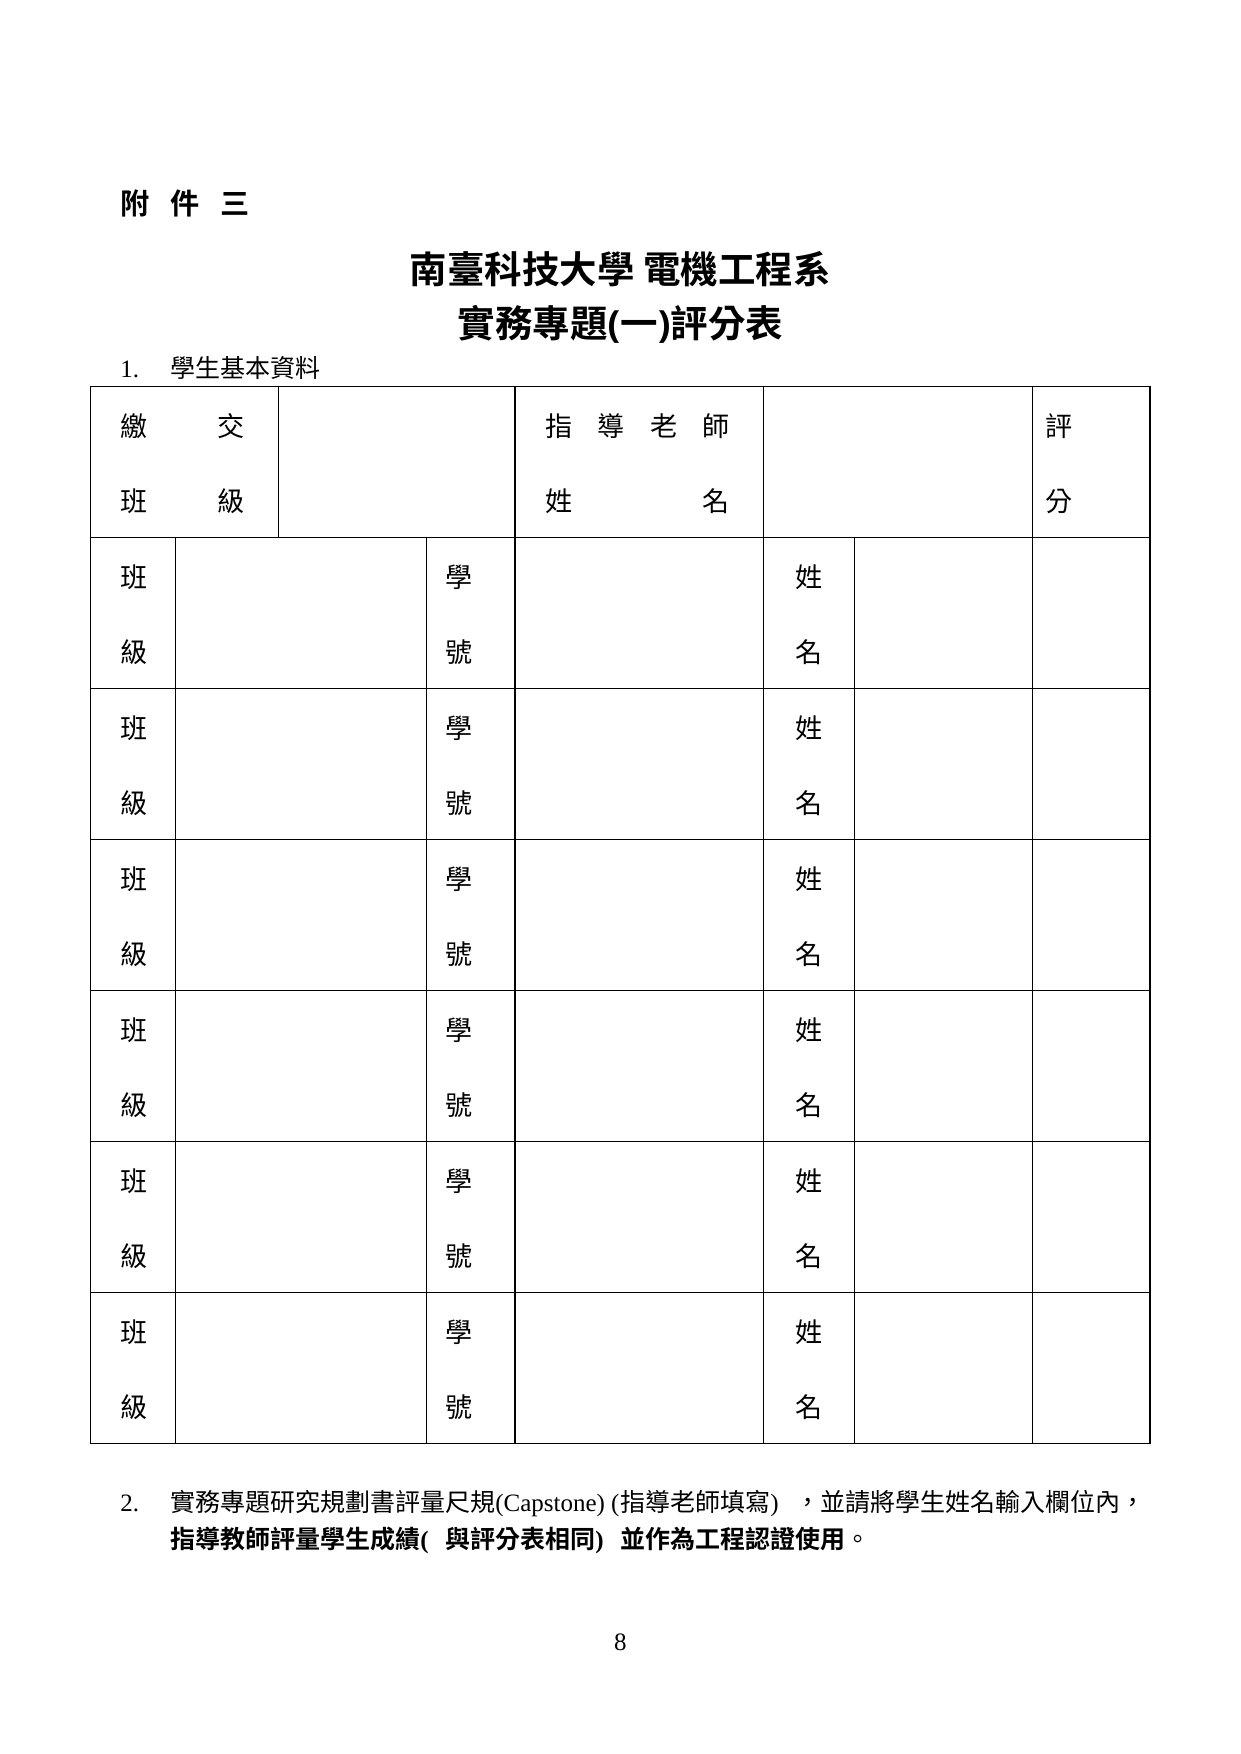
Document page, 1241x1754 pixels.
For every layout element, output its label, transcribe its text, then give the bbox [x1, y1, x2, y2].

table_cell 姓名 [764, 991, 854, 1141]
table_cell [1033, 840, 1149, 990]
table_cell [855, 538, 1032, 688]
table_cell 學號 [427, 991, 514, 1141]
table_cell 班級 [91, 538, 175, 688]
table_cell [176, 840, 426, 990]
table_cell 姓名 [764, 538, 854, 688]
table_cell 學號 [427, 1142, 514, 1292]
table_cell [855, 1293, 1032, 1443]
list 實務專題研究規劃書評量尺規(Capstone) (指導老師填寫)，並請將學生姓名輸入欄位內，指導教師評量學生成績(與評分表相同)並作為工程認證使用。 [120, 1482, 1120, 1557]
table_cell [1033, 1293, 1149, 1443]
text 南臺科技大學 電機工程系 [120, 239, 1120, 294]
text 附件三 [120, 164, 1120, 239]
table_cell [1033, 991, 1149, 1141]
table_header [764, 387, 1032, 537]
table_cell 姓名 [764, 1142, 854, 1292]
table_header 指導老師姓名 [516, 387, 763, 537]
table_cell [516, 1142, 763, 1292]
table_cell [176, 689, 426, 839]
table_cell [1033, 538, 1149, 688]
table_cell [516, 689, 763, 839]
table_cell 姓名 [764, 840, 854, 990]
table_cell [855, 1142, 1032, 1292]
table_cell 班級 [91, 1293, 175, 1443]
table_cell 班級 [91, 991, 175, 1141]
table_cell [176, 538, 426, 688]
list 學生基本資料 [120, 348, 1120, 386]
table_cell 學號 [427, 538, 514, 688]
table_cell [176, 1142, 426, 1292]
table_cell [176, 991, 426, 1141]
table_header 評分 [1033, 387, 1149, 537]
table_cell 學號 [427, 689, 514, 839]
table_cell 姓名 [764, 1293, 854, 1443]
table_cell [1033, 1142, 1149, 1292]
table_cell 學號 [427, 1293, 514, 1443]
table_cell 班級 [91, 689, 175, 839]
table_cell 班級 [91, 840, 175, 990]
table_cell [176, 1293, 426, 1443]
table_cell [1033, 689, 1149, 839]
table_header 繳交班級 [91, 387, 278, 537]
table_cell [516, 840, 763, 990]
table_cell [855, 689, 1032, 839]
text 實務專題(一)評分表 [120, 294, 1120, 348]
table_cell [516, 538, 763, 688]
table_cell [855, 840, 1032, 990]
table_cell 學號 [427, 840, 514, 990]
table_cell [855, 991, 1032, 1141]
table_header [279, 387, 514, 537]
table_cell [516, 1293, 763, 1443]
table_cell 班級 [91, 1142, 175, 1292]
table_cell [516, 991, 763, 1141]
table_cell 姓名 [764, 689, 854, 839]
